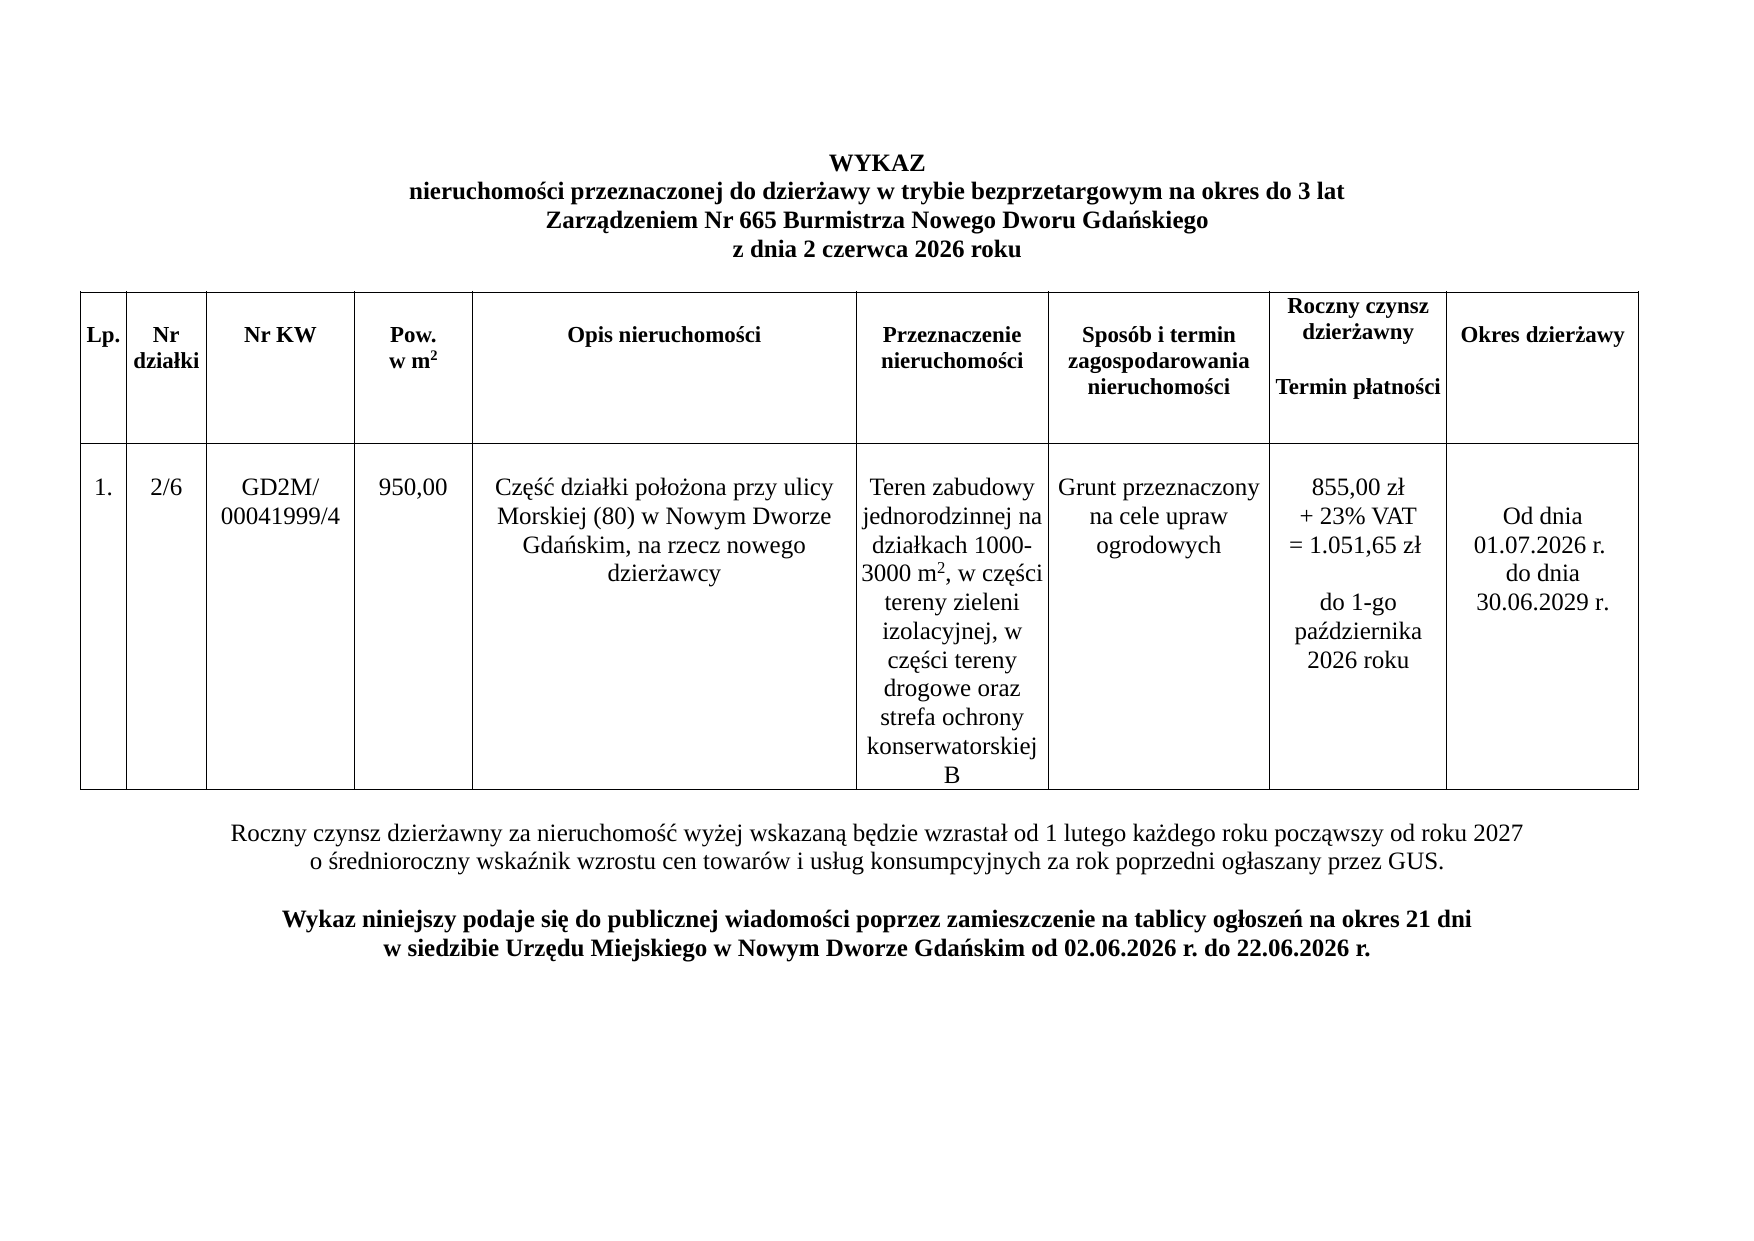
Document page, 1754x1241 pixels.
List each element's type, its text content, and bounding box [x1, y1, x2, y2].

table_cell 1. [81, 444, 126, 788]
text Zarządzeniem Nr 665 Burmistrza Nowego Dworu Gdańskiego [148, 205, 1606, 234]
table_cell Teren zabudowy jednorodzinnej na działkach 1000-3000 m2, w części tereny zieleni izolacyjnej, w części tereny drogowe oraz strefa ochrony konserwatorskiej B [857, 444, 1048, 788]
text w siedzibie Urzędu Miejskiego w Nowym Dworze Gdańskim od 02.06.2026 r. do 22.06.2026 r. [148, 933, 1606, 961]
text z dnia 2 czerwca 2026 roku [148, 234, 1606, 263]
table_header Pow. w m2 [355, 293, 472, 443]
text Roczny czynsz dzierżawny za nieruchomość wyżej wskazaną będzie wzrastał od 1 lutego każdego roku począwszy od roku 2027 o średnioroczny wskaźnik wzrostu cen towarów i usług konsumpcyjnych za rok poprzedni ogłaszany przez GUS. [148, 818, 1606, 875]
table_header Sposób i termin zagospodarowania nieruchomości [1049, 293, 1269, 443]
table_cell Grunt przeznaczony na cele upraw ogrodowych [1049, 444, 1269, 788]
table_cell GD2M/00041999/4 [207, 444, 354, 788]
table_cell Część działki położona przy ulicy Morskiej (80) w Nowym Dworze Gdańskim, na rzecz nowego dzierżawcy [473, 444, 856, 788]
table_cell 855,00 zł + 23% VAT = 1.051,65 zł do 1-go października 2026 roku [1270, 444, 1446, 788]
text nieruchomości przeznaczonej do dzierżawy w trybie bezprzetargowym na okres do 3 lat [148, 176, 1606, 205]
text Wykaz niniejszy podaje się do publicznej wiadomości poprzez zamieszczenie na tablicy ogłoszeń na okres 21 dni [148, 904, 1606, 933]
table_header Przeznaczenie nieruchomości [857, 293, 1048, 443]
text WYKAZ [148, 148, 1606, 176]
table_header Opis nieruchomości [473, 293, 856, 443]
table_header Roczny czynsz dzierżawny Termin płatności [1270, 293, 1446, 443]
table_cell 950,00 [355, 444, 472, 788]
table_header Okres dzierżawy [1447, 293, 1638, 443]
table_header Lp. [81, 293, 126, 443]
table_cell 2/6 [127, 444, 206, 788]
table_cell Od dnia 01.07.2026 r. do dnia 30.06.2029 r. [1447, 444, 1638, 788]
table_header Nr działki [127, 293, 206, 443]
table_header Nr KW [207, 293, 354, 443]
